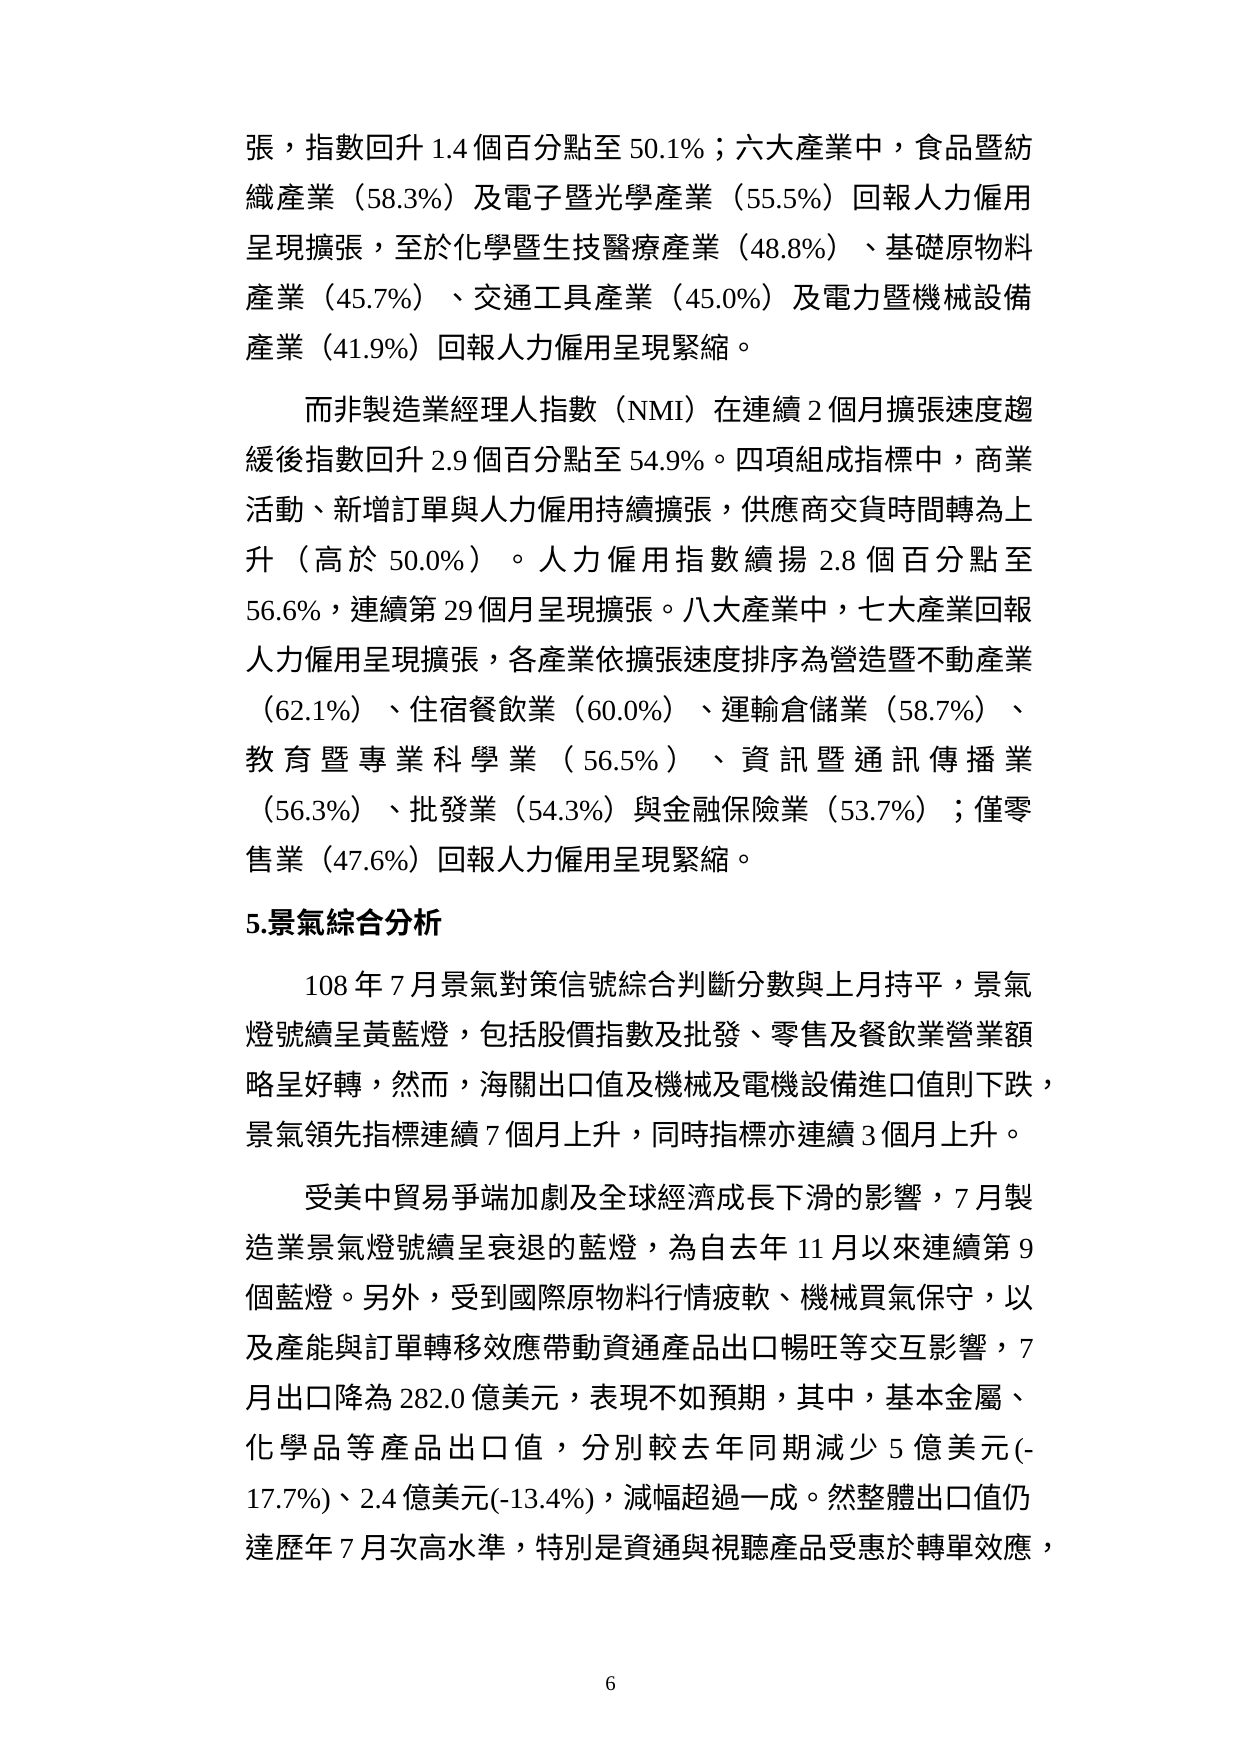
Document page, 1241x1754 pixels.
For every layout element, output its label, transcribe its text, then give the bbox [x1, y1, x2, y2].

text 而非製造業經理人指數（NMI）在連續2個月擴張速度趨緩後指數回升2.9個百分點至54.9%。四項組成指標中，商業活動、新增訂單與人力僱用持續擴張，供應商交貨時間轉為上升（高於50.0%）。人力僱用指數續揚2.8個百分點至56.6%，連續第29個月呈現擴張。八大產業中，七大產業回報人力僱用呈現擴張，各產業依擴張速度排序為營造暨不動產業（62.1%）、住宿餐飲業（60.0%）、運輸倉儲業（58.7%）、教育暨專業科學業（56.5%）、資訊暨通訊傳播業（56.3%）、批發業（54.3%）與金融保險業（53.7%）；僅零售業（47.6%）回報人力僱用呈現緊縮。 [246, 381, 1033, 881]
text 受美中貿易爭端加劇及全球經濟成長下滑的影響，7月製造業景氣燈號續呈衰退的藍燈，為自去年11月以來連續第9個藍燈。另外，受到國際原物料行情疲軟、機械買氣保守，以及產能與訂單轉移效應帶動資通產品出口暢旺等交互影響，7月出口降為282.0億美元，表現不如預期，其中，基本金屬、化學品等產品出口值，分別較去年同期減少5億美元(-17.7%)、2.4億美元(-13.4%)，減幅超過一成。然整體出口值仍達歷年7月次高水準，特別是資通與視聽產品受惠於轉單效應，創歷年單月新高，較上年同月大幅增加7.5億美元(+25.7%)，表現相當亮眼。 [246, 1168, 1033, 1568]
subtitle 5.景氣綜合分析 [246, 893, 1033, 943]
text 張，指數回升1.4個百分點至50.1%；六大產業中，食品暨紡織產業（58.3%）及電子暨光學產業（55.5%）回報人力僱用呈現擴張，至於化學暨生技醫療產業（48.8%）、基礎原物料產業（45.7%）、交通工具產業（45.0%）及電力暨機械設備產業（41.9%）回報人力僱用呈現緊縮。 [246, 118, 1033, 368]
text 108年7月景氣對策信號綜合判斷分數與上月持平，景氣燈號續呈黃藍燈，包括股價指數及批發、零售及餐飲業營業額略呈好轉，然而，海關出口值及機械及電機設備進口值則下跌，景氣領先指標連續7個月上升，同時指標亦連續3個月上升。 [246, 956, 1033, 1156]
